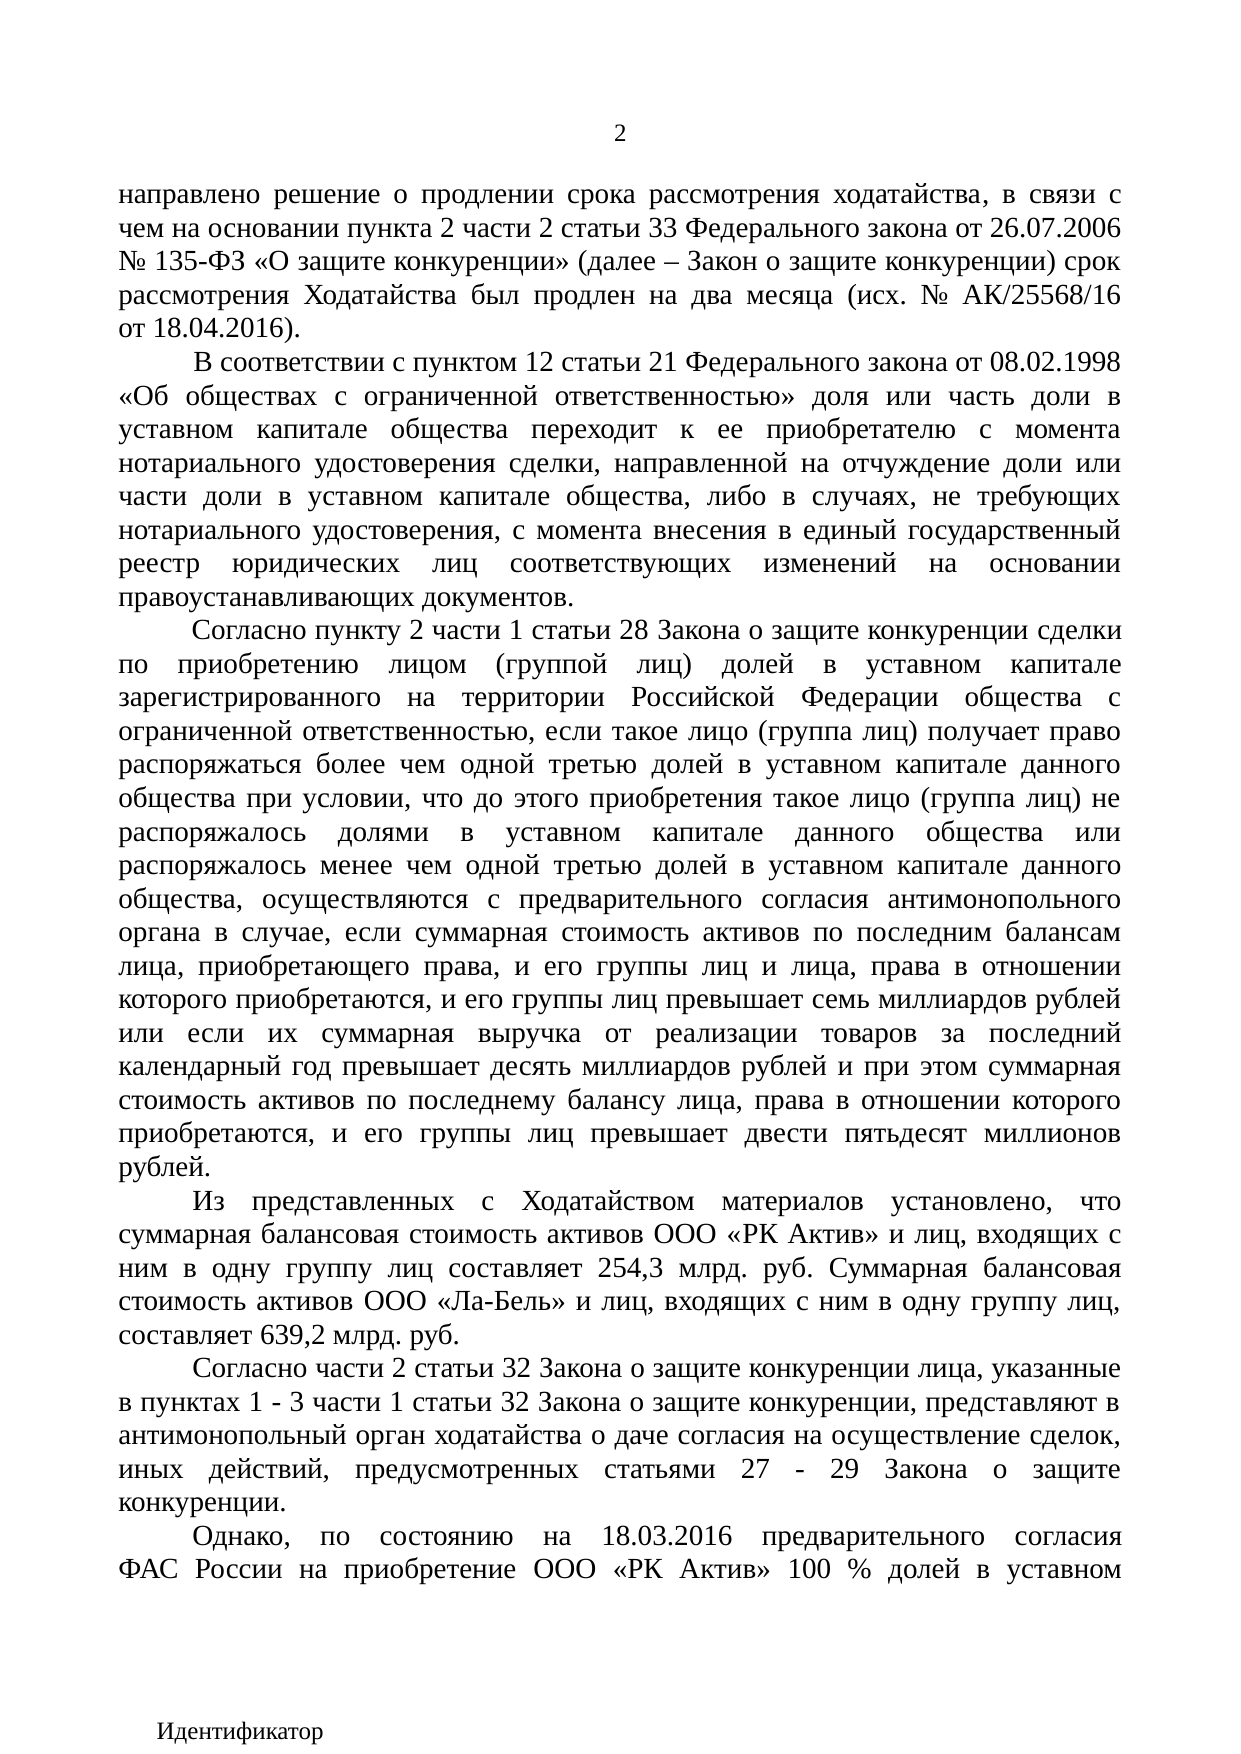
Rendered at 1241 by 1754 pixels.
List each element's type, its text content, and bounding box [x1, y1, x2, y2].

text Однако, по состоянию на 18.03.2016 предварительного согласия ФАС России на приобретение ООО «РК Актив» 100 % долей в уставном [118, 1518, 1122, 1585]
text Согласно части 2 статьи 32 Закона о защите конкуренции лица, указанные в пунктах 1 - 3 части 1 статьи 32 Закона о защите конкуренции, представляют в антимонопольный орган ходатайства о даче согласия на осуществление сделок, иных действий, предусмотренных статьями 27 - 29 Закона о защите конкуренции. [118, 1350, 1122, 1518]
text направлено решение о продлении срока рассмотрения ходатайства, в связи с чем на основании пункта 2 части 2 статьи 33 Федерального закона от 26.07.2006 № 135-ФЗ «О защите конкуренции» (далее – Закон о защите конкуренции) срок рассмотрения Ходатайства был продлен на два месяца (исх. № АК/25568/16 от 18.04.2016). [118, 176, 1122, 344]
text Из представленных с Ходатайством материалов установлено, что суммарная балансовая стоимость активов ООО «РК Актив» и лиц, входящих с ним в одну группу лиц составляет 254,3 млрд. руб. Суммарная балансовая стоимость активов ООО «Ла-Бель» и лиц, входящих с ним в одну группу лиц, составляет 639,2 млрд. руб. [118, 1183, 1122, 1350]
text Согласно пункту 2 части 1 статьи 28 Закона о защите конкуренции сделки по приобретению лицом (группой лиц) долей в уставном капитале зарегистрированного на территории Российской Федерации общества с ограниченной ответственностью, если такое лицо (группа лиц) получает право распоряжаться более чем одной третью долей в уставном капитале данного общества при условии, что до этого приобретения такое лицо (группа лиц) не распоряжалось долями в уставном капитале данного общества или распоряжалось менее чем одной третью долей в уставном капитале данного общества, осуществляются с предварительного согласия антимонопольного органа в случае, если суммарная стоимость активов по последним балансам лица, приобретающего права, и его группы лиц и лица, права в отношении которого приобретаются, и его группы лиц превышает семь миллиардов рублей или если их суммарная выручка от реализации товаров за последний календарный год превышает десять миллиардов рублей и при этом суммарная стоимость активов по последнему балансу лица, права в отношении которого приобретаются, и его группы лиц превышает двести пятьдесят миллионов рублей. [118, 612, 1122, 1183]
text В соответствии с пунктом 12 статьи 21 Федерального закона от 08.02.1998 «Об обществах с ограниченной ответственностью» доля или часть доли в уставном капитале общества переходит к ее приобретателю с момента нотариального удостоверения сделки, направленной на отчуждение доли или части доли в уставном капитале общества, либо в случаях, не требующих нотариального удостоверения, с момента внесения в единый государственный реестр юридических лиц соответствующих изменений на основании правоустанавливающих документов. [118, 344, 1122, 612]
